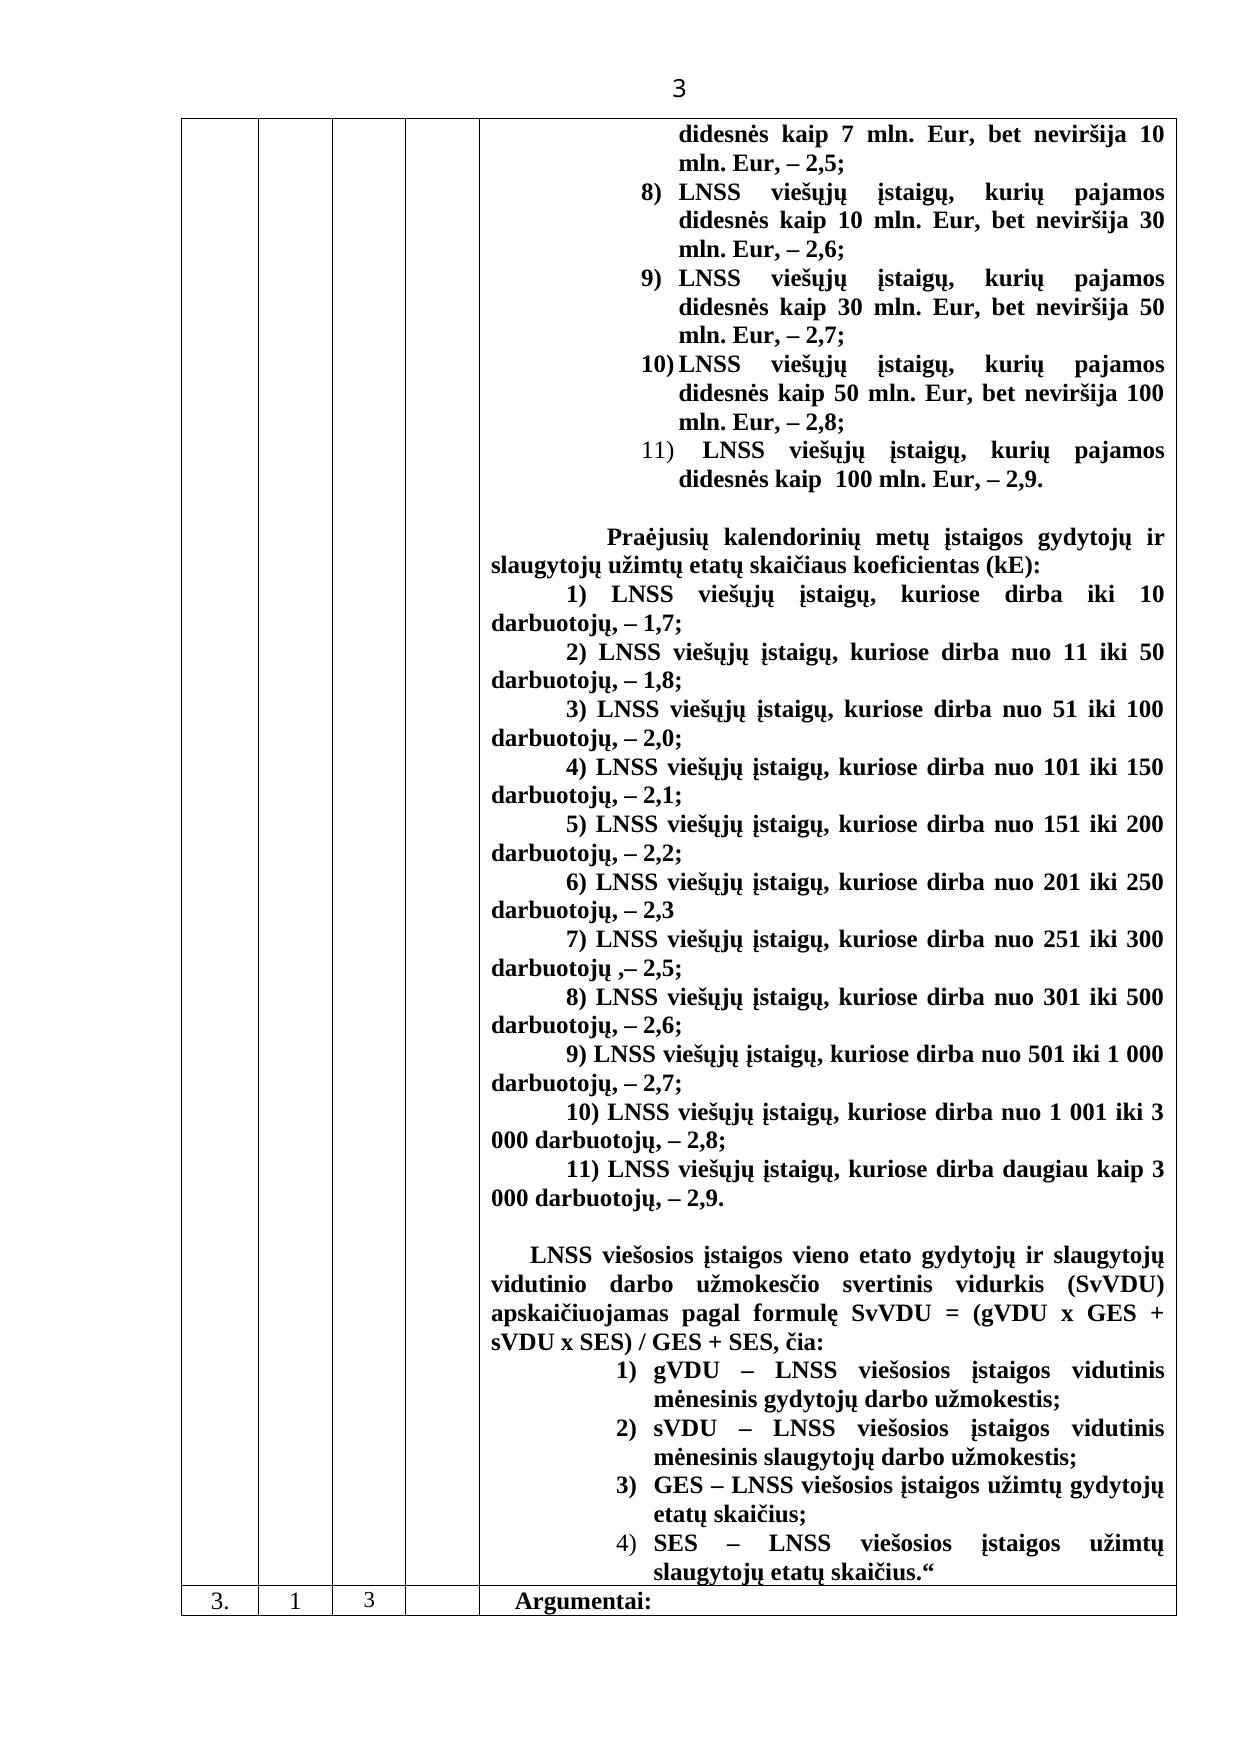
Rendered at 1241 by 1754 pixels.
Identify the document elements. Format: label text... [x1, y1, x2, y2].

table_cell [182, 119, 258, 1585]
table_cell [333, 119, 405, 1585]
table_cell [406, 1586, 479, 1615]
table_cell [259, 119, 332, 1585]
table_cell [406, 119, 479, 1585]
table_cell Argumentai: Įvertinus Seimo Teisės departamento teiktą išvadą dėl aiškumo, apibrėžiant LNSS viešųjų įstaigų vieno esteto gydytojų ir slaugytojų vidutinio darbo užmokesčio apskaičiavimo taisykles, siekiant subalansuoti sveikatos priežiūros įstaigų vadovų darbo užmokestį, atsižvelgiant į tai, kad vadovų mėnesinis darbo užmokestis susideda iš pastoviosios ir kintamosios dalies, įstatymo projektu siūlytina iš esmės pakeisti mėnesinio darbo užmokesčio pastoviosios dalies nustatymo principą, kuris siejamas su praėjusiais kalendoriniais metais gautų iš Privalomojo sveikatos draudimo fondo biudžeto pajamų dydžiu, gydytojų ir slaugytojų faktiškai užimtų etatų skaičiumi ir vidutiniu gydytojų ir slaugytojų vidutinio mėnesinio darbo užmokesčio svertiniu vidurkiu. Vidutinio darbo užmokesčio svertinis vidurkis atspindi realų vidurkį, įvertinant gydytojų ir slaugytojų skirtingą etatų skaičiaus santykį. Toks darbo užmokesčio pastoviosios dalies apskaičiavimo metodas įpareigos vadovus ne tik taikyti efektyvesnius vadybos metodus, bet ir motyvuotai didinti gydytojų bei slaugytojų darbo užmokestį, kuris sveikatos sistemoje yra neproporcingai mažas. Teikiamu siūlymu mėnesinio darbo užmokesčio pastoviosios dalies apskaičiavimo principas nėra siejamas su galiojančiu LNSS įstaigų skirstymu į lygmenis. Pasiūlymas: Pakeisti įstatymo projekto 1 straipsniu keičiamo Sveikatos priežiūros įstaigų įstatymo Nr. I-1367 151 straipsnio 2 dalį ir ją išdėstyti taip: „2. LNSS stacionarinių viešųjų įstaigų, teikiančių Privalomojo sveikatos draudimo fondo lėšomis apmokamas asmens sveikatos priežiūros paslaugas, kurių išlaidos yra apmokamos (kompensuojamos) iš Privalomojo sveikatos draudimo fondo biudžeto lėšų, vadovų mėnesinėsio algos darbo užmokesčio pastoviosios dalies dydis nustatomas atsižvelgiant į jų vadovaujamos įstaigos lygmenį ir apskaičiuojamas praėjusių kalendorinių metų jų vadovaujamos įstaigos vieno etato gydytojų ir slaugytojų vidutinio darbo užmokesčio svertinį vidurkį dauginant iš koeficiento:, kuris yra apskaičiuotas vadovaujantis šiais kriterijais: praėjusiais kalendoriniais metais įstaigos gautomis iš Privalomojo sveikatos draudimo fondo biudžeto pajamomis ir gydytojų (įskaitant gydytojus odontologus), slaugytojų (įskaitant akušerius) užimtų etatų skaičiumi. 1) LNSS rajono lygmens viešųjų įstaigų vadovų – 12 1,9; 2) LNSS regiono lygmens viešųjų įstaigų vadovų – 13,8 2,0; 3) LNSS respublikos lygmens viešųjų įstaigų (išskyrus universiteto ligonines) vadovų – 15,6 2,1; LNSS respublikos lygmens universiteto ligoninių vadovų – 17,6 2,2. Pastovioji darbo užmokesčio dalis (pDU) apskaičiuojama pagal formulę pDU = SvVDU x k, čia: 1) pDU – pastovioji darbo užmokesčio dalis; 2) SvVDU – LNSS viešosios įstaigos vieno etato gydytojų ir slaugytojų vidutinio darbo užmokesčio svertinis vidurkis; 3) k – koeficientas. Koeficientas (k) apskaičiuojamas pagal formulę k = 50 % kPSDF + 50 % kE, čia: 1) kPSDF – praėjusių kalendorinių metų įstaigos gautų iš Privalomojo sveikatos draudimo fondo biudžeto pajamų koeficientas; 2) kE – įstaigos gydytojų ir slaugytojų užimtų etatų skaičiaus koeficientas. Praėjusių kalendorinių metų įstaigos gautų iš Privalomojo sveikatos draudimo fondo biudžeto pajamų koeficientas (kPSDF): LNSS viešųjų įstaigų, kurių pajamos iki 0,1 mln. Eur, – 1,7; LNSS viešųjų įstaigų, kurių pajamos didesnės kaip 0,1 mln. Eur, bet neviršija 1 mln. Eur, – 1,8; LNSS viešųjų įstaigų, kurių pajamos didesnės kaip 1 mln. Eur, bet neviršija 3 mln. Eur, – 2,0; LNSS viešųjų įstaigų, kurių pajamos didesnės kaip 3 mln. Eur, bet neviršija 5 mln. Eur, – 2,1; LNSS viešųjų įstaigų, kurių pajamos didesnės kaip 5 mln. Eur, bet neviršija 6 mln. Eur, – 2,2; LNSS viešųjų įstaigų, kurių pajamos didesnės kaip 6 mln. Eur, bet neviršija 7 mln. Eur, – 2,3; LNSS viešųjų įstaigų, kurių pajamos didesnės kaip 7 mln. Eur, bet neviršija 10 mln. Eur, – 2,5; LNSS viešųjų įstaigų, kurių pajamos didesnės kaip 10 mln. Eur, bet neviršija 30 mln. Eur, – 2,6; LNSS viešųjų įstaigų, kurių pajamos didesnės kaip 30 mln. Eur, bet neviršija 50 mln. Eur, – 2,7; LNSS viešųjų įstaigų, kurių pajamos didesnės kaip 50 mln. Eur, bet neviršija 100 mln. Eur, – 2,8; LNSS viešųjų įstaigų, kurių pajamos didesnės kaip 100 mln. Eur, – 2,9. Praėjusių kalendorinių metų įstaigos gydytojų ir slaugytojų užimtų etatų skaičiaus koeficientas (kE): 1) LNSS viešųjų įstaigų, kuriose dirba iki 10 darbuotojų, – 1,7; 2) LNSS viešųjų įstaigų, kuriose dirba nuo 11 iki 50 darbuotojų, – 1,8; 3) LNSS viešųjų įstaigų, kuriose dirba nuo 51 iki 100 darbuotojų, – 2,0; 4) LNSS viešųjų įstaigų, kuriose dirba nuo 101 iki 150 darbuotojų, – 2,1; 5) LNSS viešųjų įstaigų, kuriose dirba nuo 151 iki 200 darbuotojų, – 2,2; 6) LNSS viešųjų įstaigų, kuriose dirba nuo 201 iki 250 darbuotojų, – 2,3 7) LNSS viešųjų įstaigų, kuriose dirba nuo 251 iki 300 darbuotojų ,– 2,5; 8) LNSS viešųjų įstaigų, kuriose dirba nuo 301 iki 500 darbuotojų, – 2,6; 9) LNSS viešųjų įstaigų, kuriose dirba nuo 501 iki 1 000 darbuotojų, – 2,7; 10) LNSS viešųjų įstaigų, kuriose dirba nuo 1 001 iki 3 000 darbuotojų, – 2,8; 11) LNSS viešųjų įstaigų, kuriose dirba daugiau kaip 3 000 darbuotojų, – 2,9. LNSS viešosios įstaigos vieno etato gydytojų ir slaugytojų vidutinio darbo užmokesčio svertinis vidurkis (SvVDU) apskaičiuojamas pagal formulę SvVDU = (gVDU x GES + sVDU x SES) / GES + SES, čia: gVDU – LNSS viešosios įstaigos vidutinis mėnesinis gydytojų darbo užmokestis; sVDU – LNSS viešosios įstaigos vidutinis mėnesinis slaugytojų darbo užmokestis; GES – LNSS viešosios įstaigos užimtų gydytojų etatų skaičius; SES – LNSS viešosios įstaigos užimtų slaugytojų etatų skaičius.“ [480, 119, 1176, 1585]
table_cell 3 [333, 1586, 405, 1615]
table_cell 1 [259, 1586, 332, 1615]
table_cell Argumentai: [480, 1586, 1176, 1615]
table_cell 3. [182, 1586, 258, 1615]
